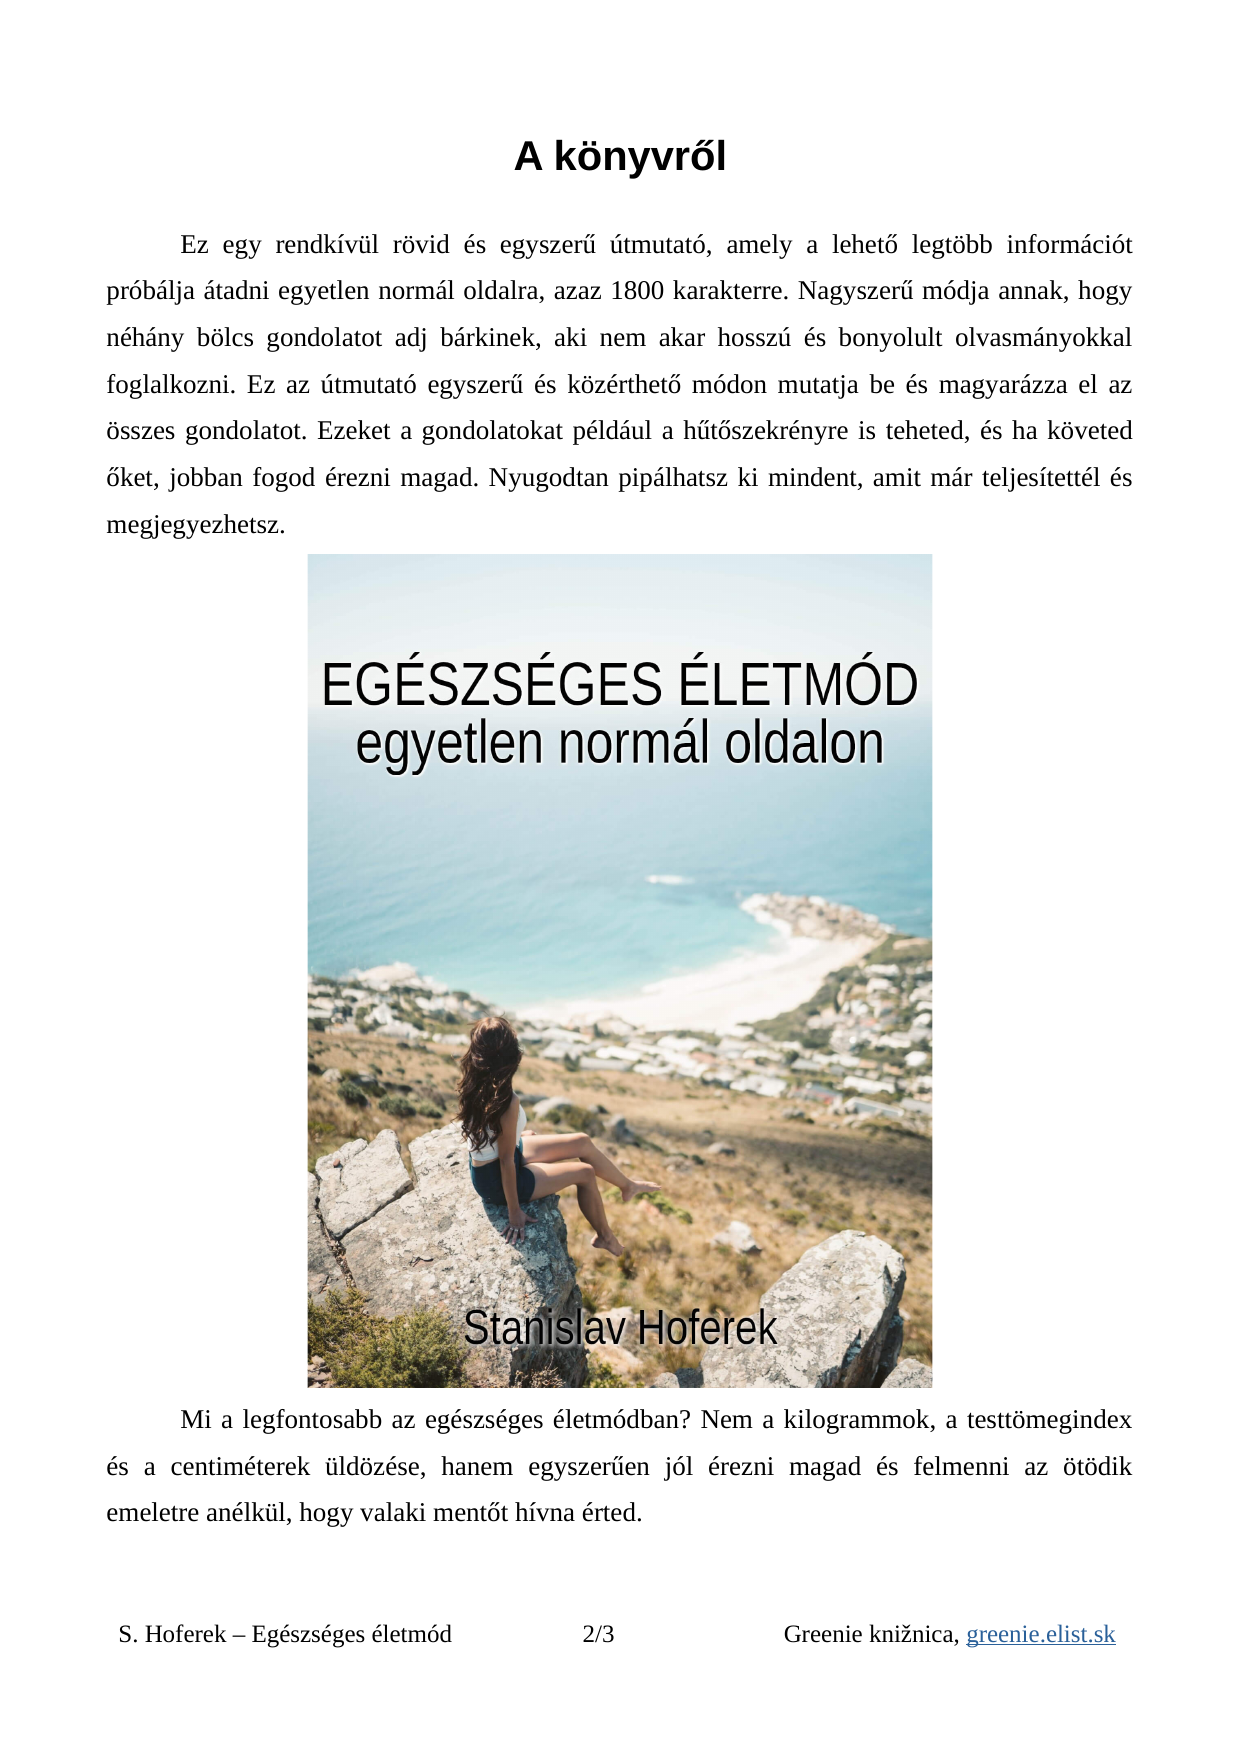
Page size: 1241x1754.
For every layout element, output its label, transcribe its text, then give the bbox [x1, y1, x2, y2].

text Ez egy rendkívül rövid és egyszerű útmutató, amely a lehető legtöbb információt próbálja átadni egyetlen normál oldalra, azaz 1800 karakterre. Nagyszerű módja annak, hogy néhány bölcs gondolatot adj bárkinek, aki nem akar hosszú és bonyolult olvasmányokkal foglalkozni. Ez az útmutató egyszerű és közérthető módon mutatja be és magyarázza el az összes gondolatot. Ezeket a gondolatokat például a hűtőszekrényre is teheted, és ha követed őket, jobban fogod érezni magad. Nyugodtan pipálhatsz ki mindent, amit már teljesítettél és megjegyezhetsz. [106, 228, 1134, 539]
subtitle A könyvről [106, 131, 1134, 179]
picture [307, 554, 933, 1388]
text Mi a legfontosabb az egészséges életmódban? Nem a kilogrammok, a testtömegindex és a centiméterek üldözése, hanem egyszerűen jól érezni magad és felmenni az ötödik emeletre anélkül, hogy valaki mentőt hívna érted. [106, 554, 1134, 1528]
